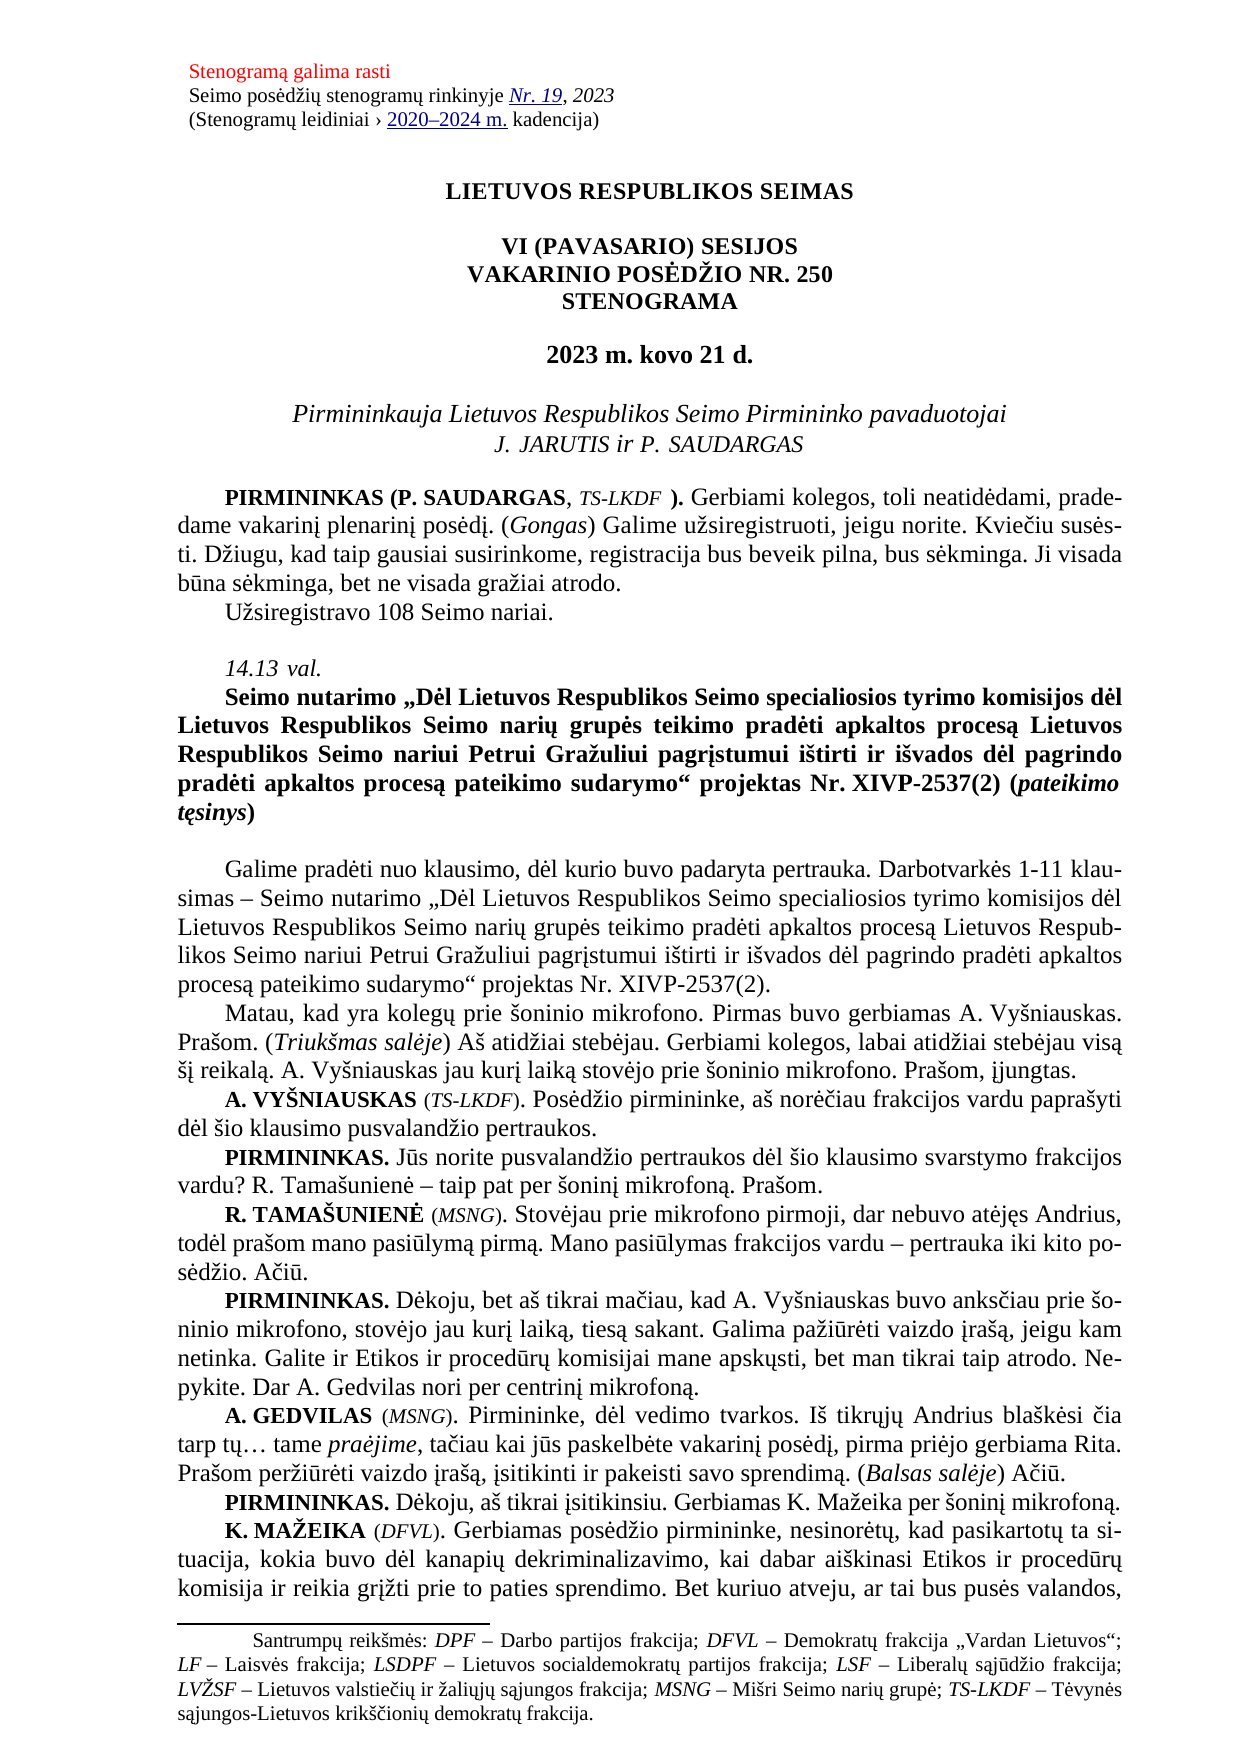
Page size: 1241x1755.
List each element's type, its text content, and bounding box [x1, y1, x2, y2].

text R. TAMAŠUNIENĖ (MSNG). Sto­vė­jau prie mik­ro­fo­no pir­mo­ji, dar ne­bu­vo at­ėjęs An­drius, to­dėl pra­šom ma­no pa­siū­ly­mą pir­mą. Ma­no pa­siū­ly­mas frak­ci­jos var­du – per­trau­ka iki ki­to po­sė­džio. Ačiū. [177, 1199, 1122, 1286]
text Už­si­re­gist­ra­vo 108 Sei­mo na­riai. [177, 597, 1122, 626]
text Ma­tau, kad yra ko­le­gų prie šo­ni­nio mik­ro­fo­no. Pir­mas bu­vo ger­bia­mas A. Vyš­niaus­kas. Pra­šom. (Triukš­mas sa­lė­je) Aš ati­džiai ste­bė­jau. Ger­bia­mi ko­le­gos, la­bai ati­džiai ste­bė­jau vi­są šį rei­ka­lą. A. Vyš­niaus­kas jau ku­rį lai­ką sto­vė­jo prie šo­ni­nio mik­ro­fo­no. Pra­šom, įjung­tas. [177, 998, 1122, 1084]
table_cell (Stenogramų leidiniai › 2020–2024 m. kadencija) [177, 107, 1045, 131]
title VAKARINIO posėdžio NR. 250 [177, 260, 1122, 287]
text PIRMININKAS. Dė­ko­ju, bet aš tik­rai ma­čiau, kad A. Vyš­niaus­kas bu­vo anks­čiau prie šo­ni­nio mik­ro­fo­no, sto­vė­jo jau ku­rį lai­ką, tie­są sa­kant. Ga­li­ma pa­žiū­rė­ti vaiz­do įra­šą, jei­gu kam ne­tin­ka. Ga­li­te ir Eti­kos ir pro­ce­dū­rų ko­mi­si­jai ma­ne ap­skųs­ti, bet man tik­rai taip at­ro­do. Ne­py­ki­te. Dar A. Ged­vi­las no­ri per cen­tri­nį mik­ro­fo­ną. [177, 1286, 1122, 1401]
text PIRMININKAS. Dė­ko­ju, aš tik­rai įsi­ti­kin­siu. Ger­bia­mas K. Ma­žei­ka per šo­ni­nį mik­ro­fo­ną. [177, 1487, 1122, 1516]
text 2023 m. kovo 21 d. [177, 339, 1122, 369]
text Santrumpų reikšmės: DPF – Darbo partijos frakcija; DFVL – Demokratų frakcija „Vardan Lietuvos“; LF – Laisvės frakcija; LSDPF – Lietuvos socialdemokratų partijos frakcija; LSF – Liberalų sąjūdžio frakcija; LVŽSF – Lietuvos valstiečių ir žaliųjų sąjungos frakcija; MSNG – Mišri Seimo narių grupė; TS-LKDF – Tėvynės sąjungos-Lietuvos krikščionių demokratų frakcija. [177, 1624, 1122, 1724]
text Sei­mo nu­ta­ri­mo „Dėl Lie­tu­vos Res­pub­li­kos Sei­mo spe­cia­lio­sios ty­ri­mo ko­mi­si­jos dėl Lie­tu­vos Res­pub­li­kos Sei­mo na­rių gru­pės tei­ki­mo pra­dė­ti ap­kal­tos pro­ce­są Lie­tu­vos Res­pub­li­kos Sei­mo na­riui Pet­rui Gra­žu­liui pa­grįs­tu­mui iš­tir­ti ir iš­va­dos dėl pa­grin­do pra­dė­ti ap­kal­tos pro­ce­są pa­tei­ki­mo su­da­ry­mo“ pro­jek­tas Nr. XIVP-2537(2) (pa­tei­ki­mo tę­si­nys) [177, 682, 1122, 826]
table_cell Seimo posėdžių stenogramų rinkinyje Nr. 19, 2023 [177, 83, 1045, 107]
text Ga­li­me pra­dė­ti nuo klau­si­mo, dėl ku­rio bu­vo pa­da­ry­ta per­trau­ka. Dar­bo­tvarkės 1-11 klau­si­mas – Sei­mo nu­ta­ri­mo „Dėl Lie­tu­vos Res­pub­li­kos Sei­mo spe­cia­lio­sios ty­ri­mo ko­mi­si­jos dėl Lie­tu­vos Res­pub­li­kos Sei­mo na­rių gru­pės tei­ki­mo pra­dė­ti ap­kal­tos pro­ce­są Lie­tu­vos Res­pub­li­kos Sei­mo na­riui Pet­rui Gra­žu­liui pa­grįs­tu­mui iš­tir­ti ir iš­va­dos dėl pa­grin­do pra­dė­ti ap­kal­tos pro­ce­są pa­tei­ki­mo su­da­ry­mo“ pro­jek­tas Nr. XIVP-2537(2). [177, 854, 1122, 998]
text A. GEDVILAS (MSNG). Pir­mi­nin­ke, dėl ve­di­mo tvar­kos. Iš tik­rų­jų An­drius blaš­kė­si čia tarp tų… ta­me pra­ėji­me, ta­čiau kai jūs pa­skel­bė­te va­ka­ri­nį po­sė­dį, pir­ma pri­ėjo ger­bia­ma Ri­ta. Pra­šom per­žiū­rė­ti vaiz­do įra­šą, įsi­ti­kin­ti ir pa­keis­ti sa­vo spren­di­mą. (Bal­sas sa­lė­je) Ačiū. [177, 1401, 1122, 1487]
title LIETUVOS RESPUBLIKOS SEIMAS [177, 177, 1122, 204]
text PIRMININKAS (P. SAUDARGAS, TS-LKDF). Ger­bia­mi ko­le­gos, to­li ne­ati­dė­da­mi, pra­de­da­me va­ka­ri­nį ple­na­ri­nį po­sė­dį. (Gon­gas) Ga­li­me už­si­re­gist­ruo­ti, jei­gu no­ri­te. Kvie­čiu su­sės­ti. Džiu­gu, kad taip gau­siai su­si­rin­ko­me, re­gist­ra­ci­ja bus be­veik pil­na, bus sėk­min­ga. Ji vi­sa­da bū­na sėk­min­ga, bet ne vi­sa­da gra­žiai at­ro­do. [177, 482, 1122, 597]
text 14.13 val. [224, 654, 1122, 682]
title VI (PAVASARIO) SESIJOS [177, 232, 1122, 260]
text K. MAŽEIKA (DFVL). Ger­bia­mas po­sė­džio pir­mi­nin­ke, ne­si­no­rė­tų, kad pa­si­kar­to­tų ta si­tu­a­ci­ja, ko­kia bu­vo dėl ka­na­pių dek­ri­mi­na­li­za­vi­mo, kai da­bar aiš­ki­na­si Eti­kos ir pro­ce­dū­rų ko­mi­si­ja ir rei­kia grįž­ti prie to pa­ties spren­di­mo. Bet ku­riuo at­ve­ju, ar tai bus pu­sės va­lan­dos, [177, 1516, 1122, 1602]
text PIRMININKAS. Jūs no­ri­te pus­va­lan­džio per­trau­kos dėl šio klau­si­mo svars­ty­mo frak­ci­jos var­du? R. Ta­ma­šu­nie­nė – taip pat per šo­ni­nį mik­ro­fo­ną. Pra­šom. [177, 1142, 1122, 1199]
text Pirmininkauja Lietuvos Respublikos Seimo Pirmininko pavaduotojai J. JARUTIS ir P. SAUDARGAS [177, 398, 1122, 458]
title STENOGRAMA [177, 287, 1122, 315]
table_header Stenogramą galima rasti [177, 59, 1045, 83]
text A. VYŠNIAUSKAS (TS-LKDF). Po­sė­džio pir­mi­nin­ke, aš no­rė­čiau frak­ci­jos var­du pa­pra­šy­ti dėl šio klau­si­mo pus­va­lan­džio per­trau­kos. [177, 1084, 1122, 1142]
